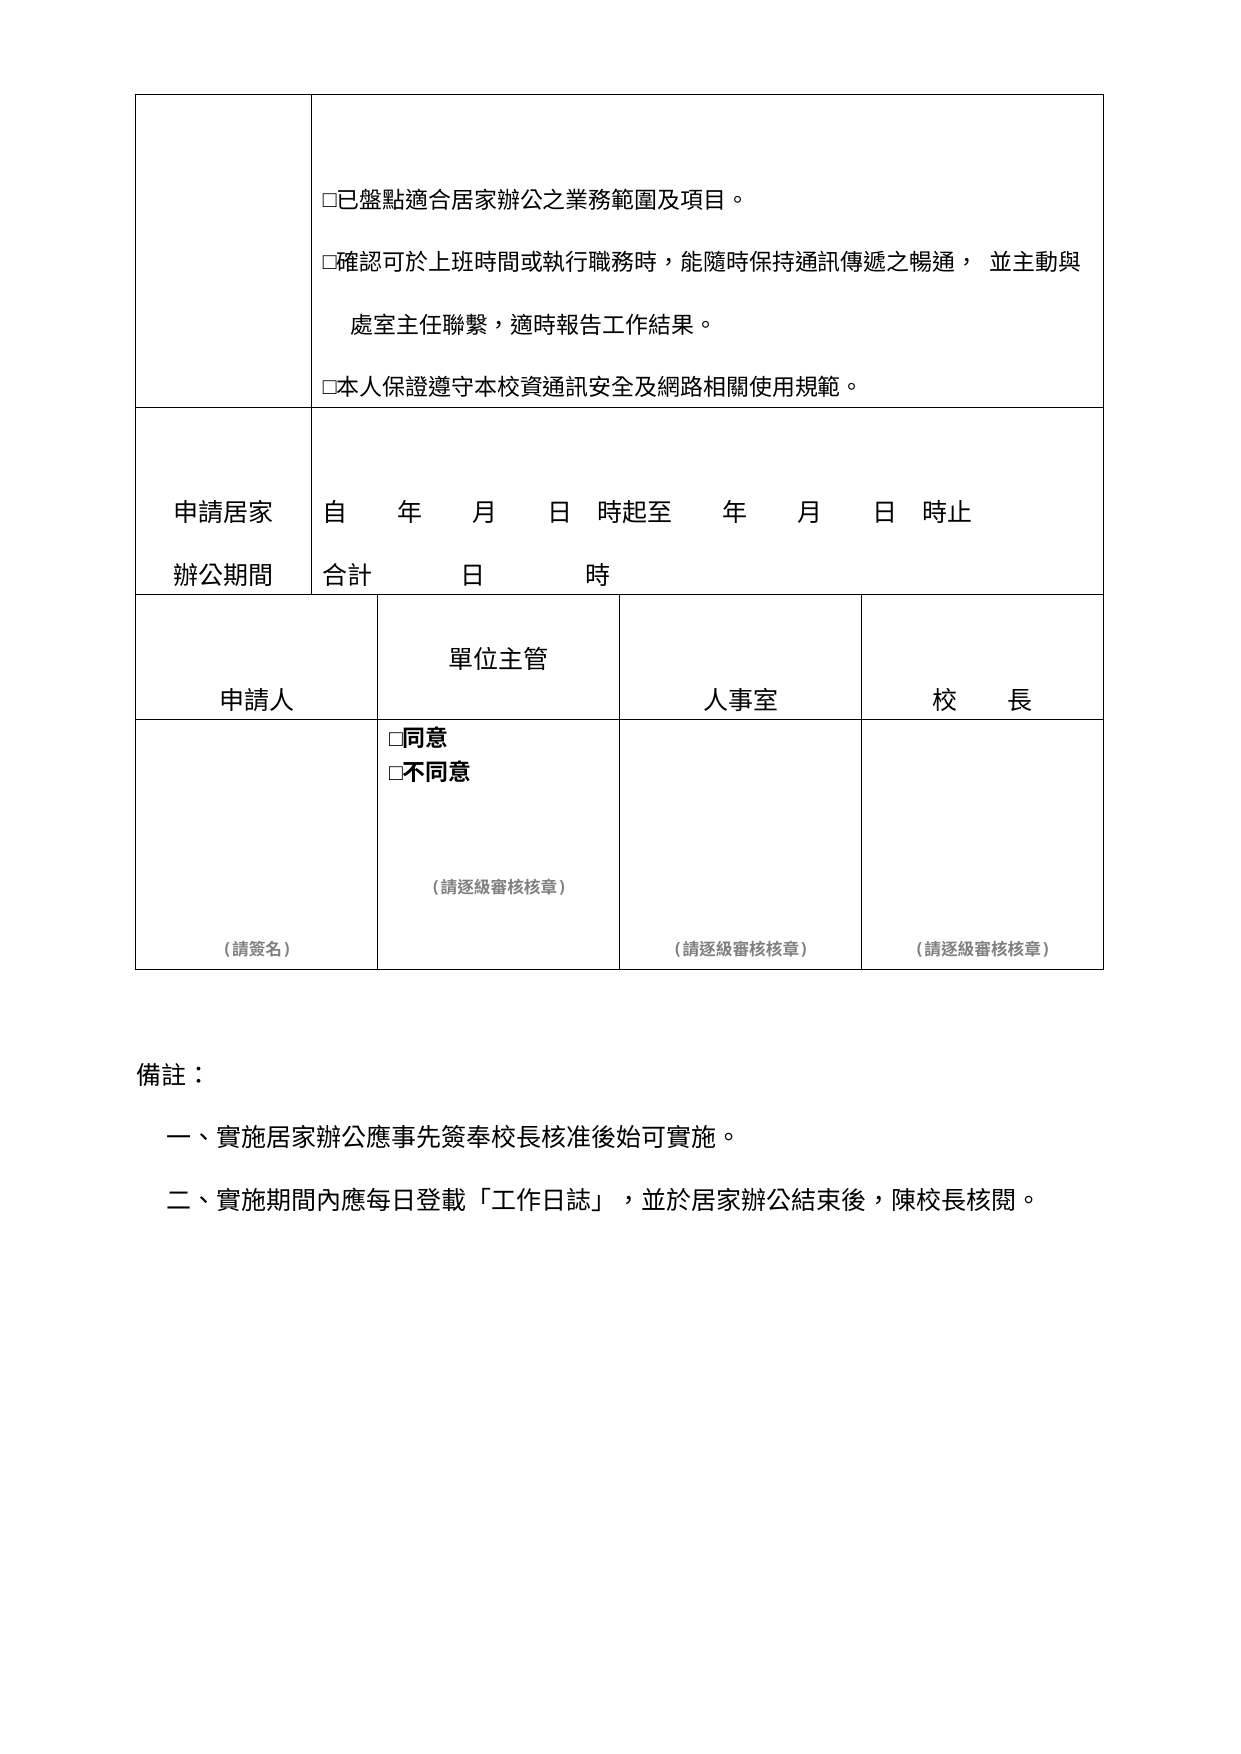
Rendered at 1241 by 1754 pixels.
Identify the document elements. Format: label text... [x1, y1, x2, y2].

table_cell (請簽名) [136, 720, 377, 969]
text 備註： 一、實施居家辦公應事先簽奉校長核准後始可實施。 二、實施期間內應每日登載「工作日誌」，並於居家辦公結束後，陳校長核閱。 [136, 1032, 1104, 1219]
table_cell 人事室 [620, 595, 861, 719]
table_cell 校 長 [862, 595, 1103, 719]
table_cell □已盤點適合居家辦公之業務範圍及項目。 □確認可於上班時間或執行職務時，能隨時保持通訊傳遞之暢通， 並主動與 處室主任聯繫，適時報告工作結果。 □本人保證遵守本校資通訊安全及網路相關使用規範。 [312, 95, 1103, 407]
table_cell (請逐級審核核章) [620, 720, 861, 969]
table_cell (請逐級審核核章) [862, 720, 1103, 969]
table_cell 單位主管 [378, 595, 619, 719]
table_cell 自 年 月 日 時起至 年 月 日 時止 合計 日 時 [312, 408, 1103, 594]
table_cell □同意 □不同意 (請逐級審核核章) [378, 720, 619, 969]
table_cell 申請居家 辦公期間 [136, 408, 311, 594]
table_cell [136, 95, 311, 407]
table_cell 申請人 [136, 595, 377, 719]
